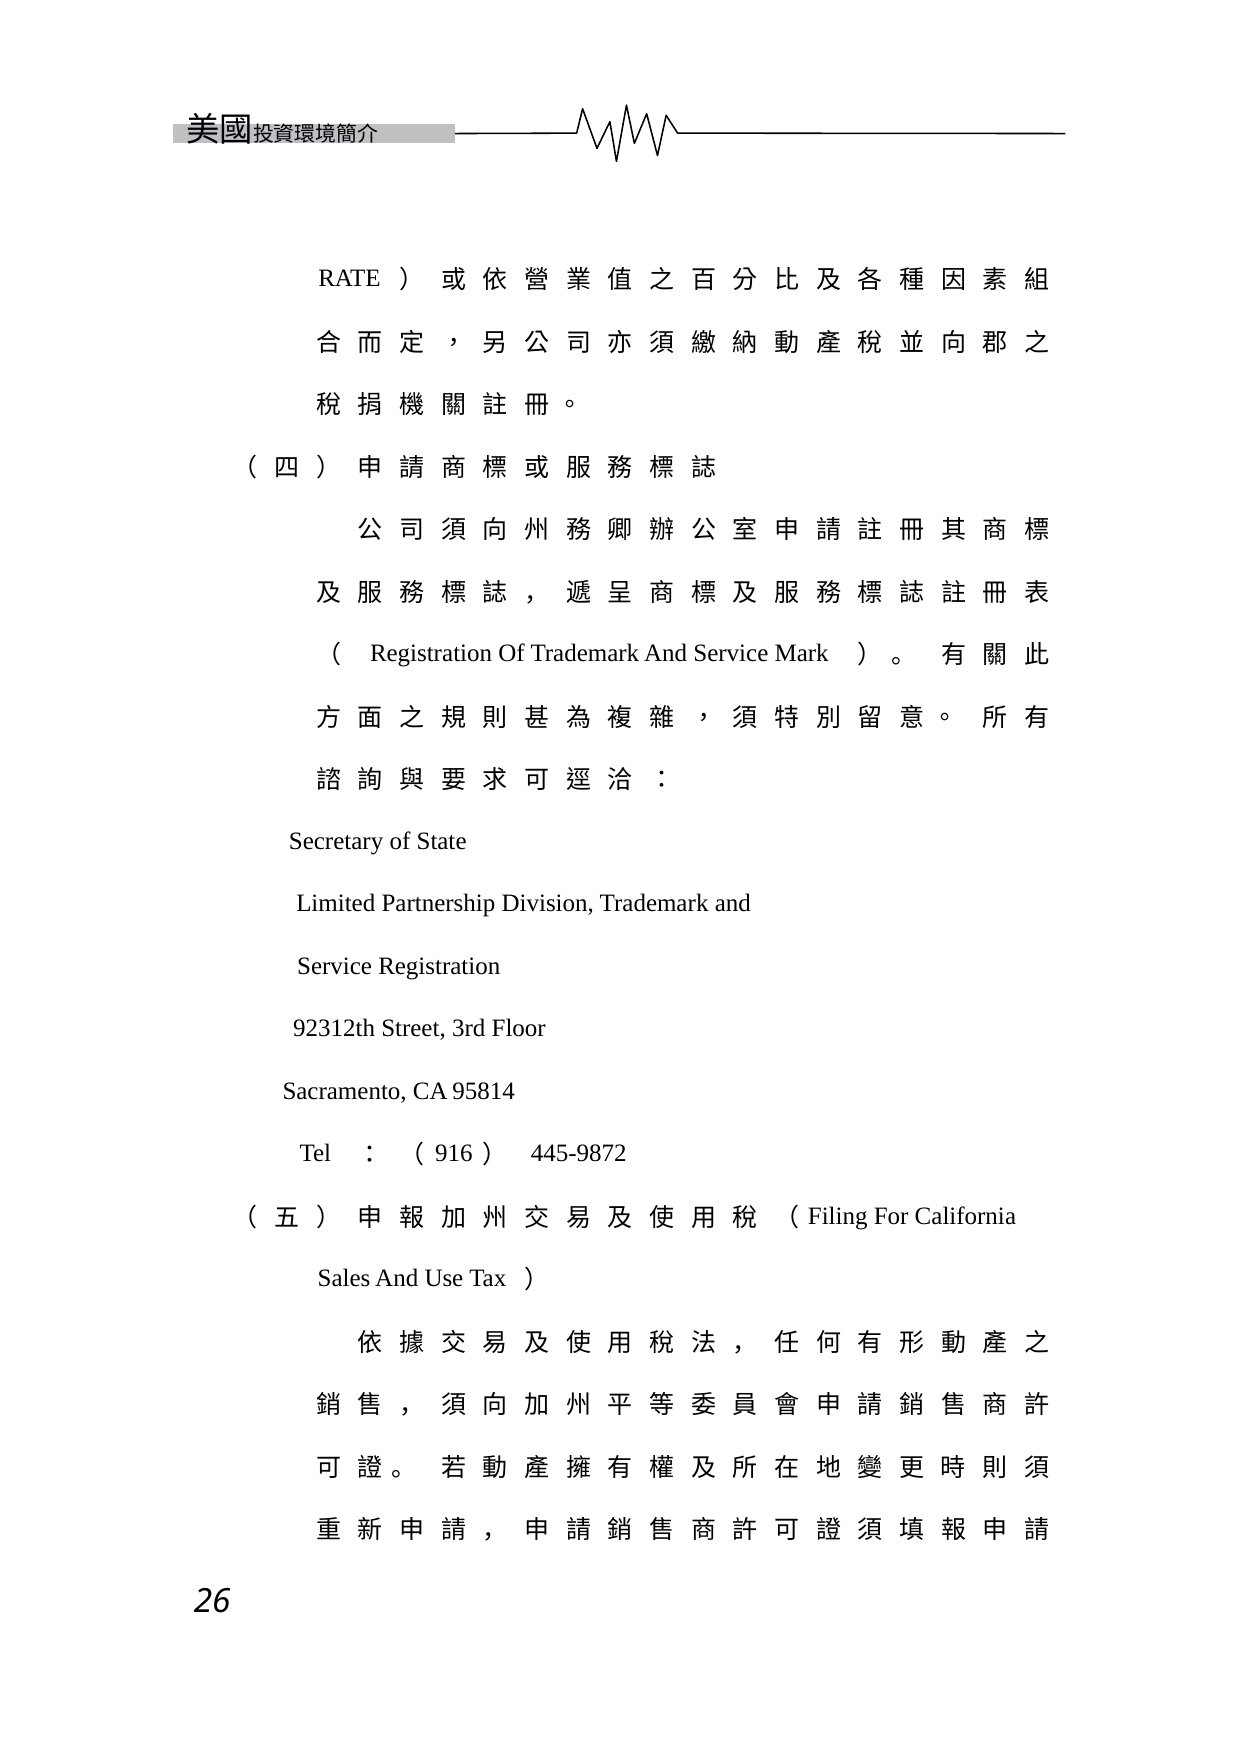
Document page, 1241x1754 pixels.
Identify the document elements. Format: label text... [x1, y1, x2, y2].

text Sacramento, CA 95814 [207, 1049, 1058, 1111]
text RATE）或依營業值之百分比及各種因素組合而定，另公司亦須繳納動產稅並向郡之稅捐機關註冊。 [281, 236, 1058, 424]
text Service Registration [207, 924, 1058, 986]
text （五）申報加州交易及使用稅（Filing For California Sales And Use Tax） [207, 1174, 1058, 1299]
text Secretary of State [207, 799, 1058, 861]
text Limited Partnership Division, Trademark and [207, 861, 1058, 924]
text 92312th Street, 3rd Floor [207, 986, 1058, 1049]
text 依據交易及使用稅法，任何有形動產之銷售，須向加州平等委員會申請銷售商許可證。若動產擁有權及所在地變更時則須重新申請，申請銷售商許可證須填報申請 [281, 1299, 1058, 1549]
text （四）申請商標或服務標誌 [207, 424, 1058, 486]
text 公司須向州務卿辦公室申請註冊其商標及服務標誌，遞呈商標及服務標誌註冊表（Registration Of Trademark And Service Mark）。有關此方面之規則甚為複雜，須特別留意。所有諮詢與要求可逕洽： [281, 486, 1058, 799]
text Tel：（916）445-9872 [207, 1111, 1058, 1174]
